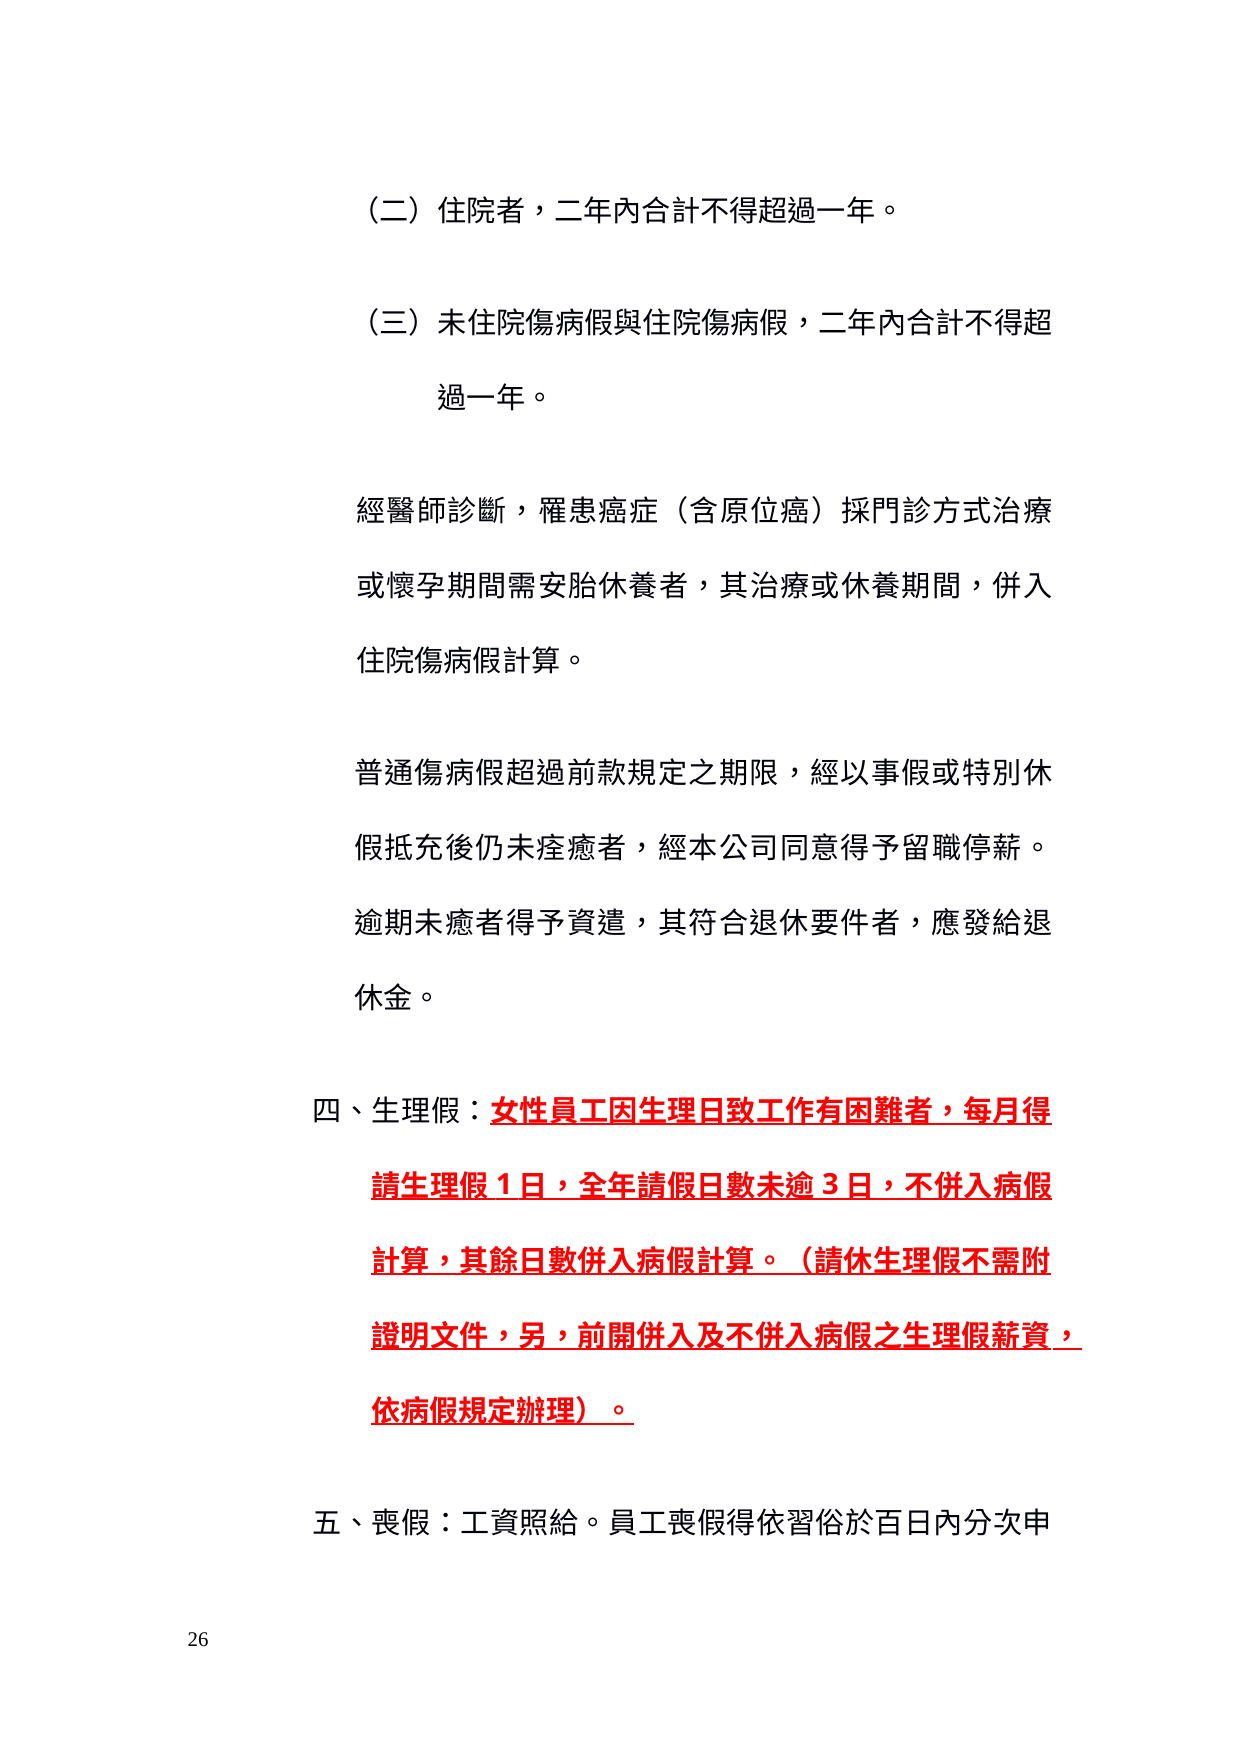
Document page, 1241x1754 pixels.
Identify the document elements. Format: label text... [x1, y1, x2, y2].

text 普通傷病假超過前款規定之期限，經以事假或特別休假抵充後仍未痊癒者，經本公司同意得予留職停薪。逾期未癒者得予資遣，其符合退休要件者，應發給退休金。 [354, 727, 1053, 1027]
text （二）住院者，二年內合計不得超過一年。 [350, 164, 1053, 239]
text （三）未住院傷病假與住院傷病假，二年內合計不得超過一年。 [350, 277, 1053, 427]
text 經醫師診斷，罹患癌症（含原位癌）採門診方式治療或懷孕期間需安胎休養者，其治療或休養期間，併入住院傷病假計算。 [356, 464, 1053, 689]
text 五、喪假：工資照給。員工喪假得依習俗於百日內分次申 [312, 1477, 1053, 1552]
text 四、生理假：女性員工因生理日致工作有困難者，每月得請生理假1日，全年請假日數未逾3日，不併入病假計算，其餘日數併入病假計算。（請休生理假不需附證明文件，另，前開併入及不併入病假之生理假薪資，依病假規定辦理）。 [312, 1064, 1053, 1439]
